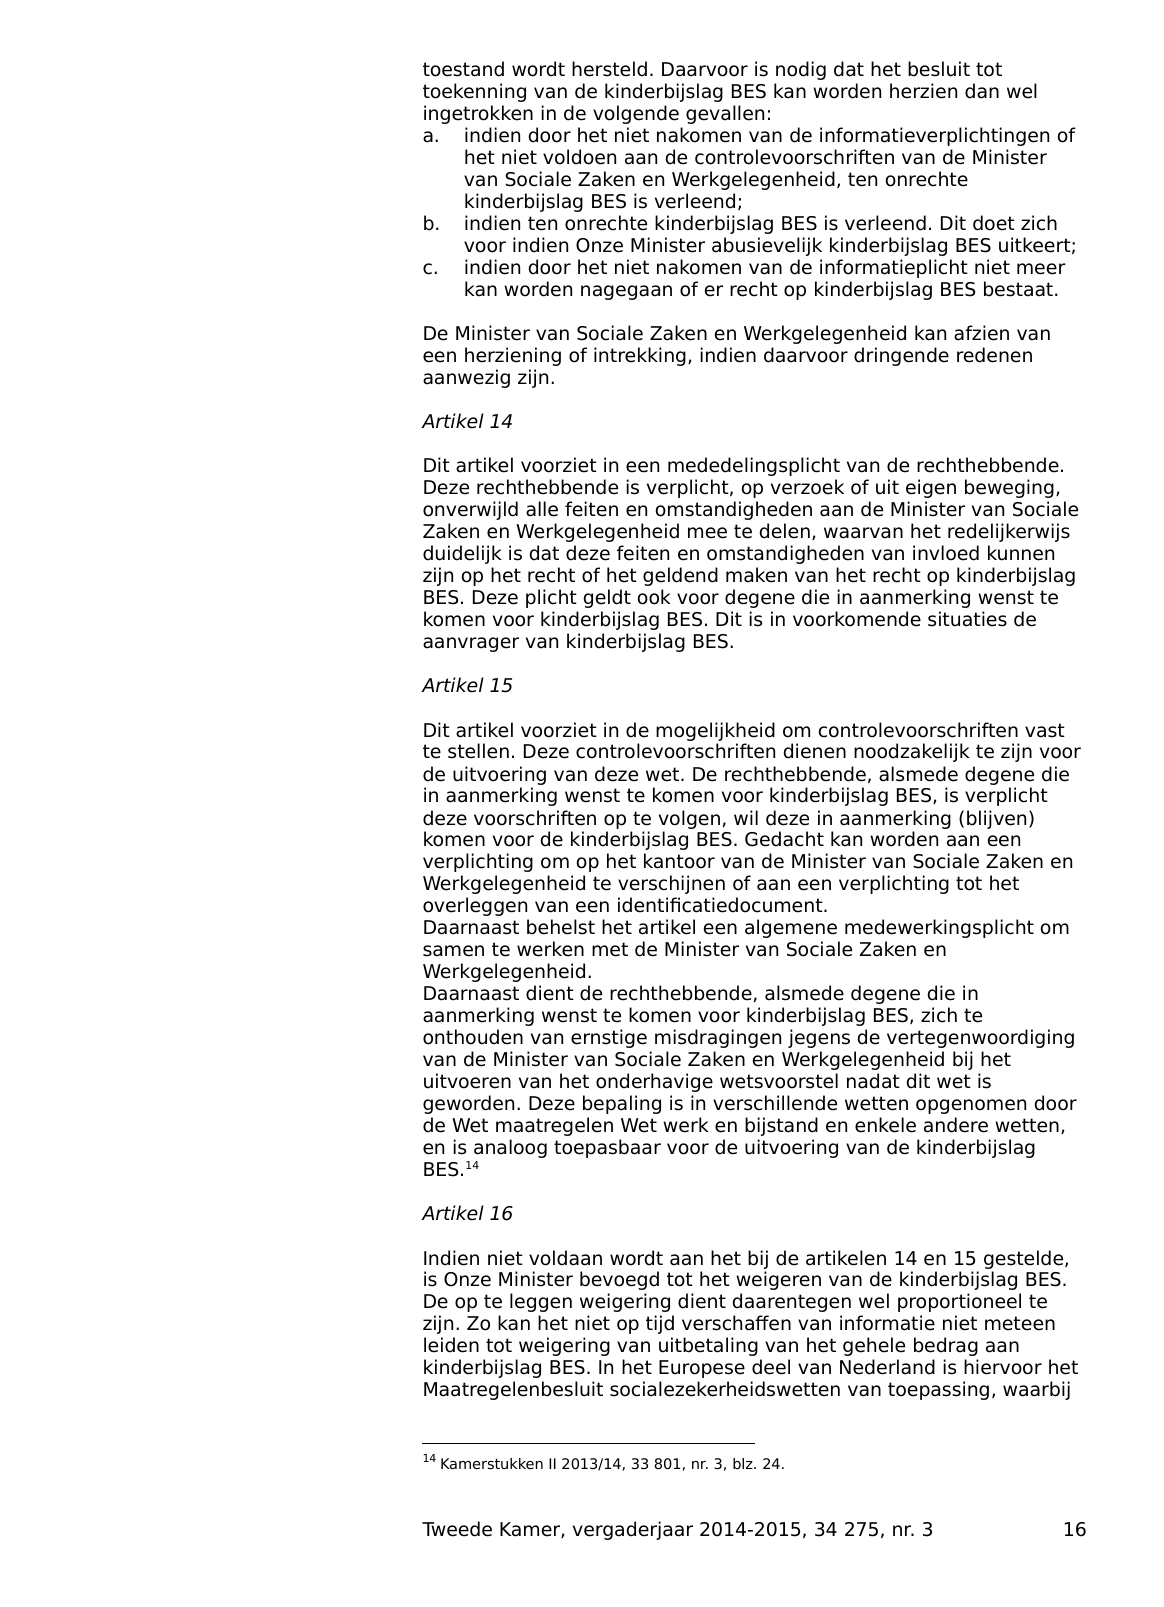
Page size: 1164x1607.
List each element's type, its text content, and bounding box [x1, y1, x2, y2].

text Kamerstukken II 2013/14, 33 801, nr. 3, blz. 24. [422, 1452, 1087, 1474]
text De Minister van Sociale Zaken en Werkgelegenheid kan afzien van een herziening of intrekking, indien daarvoor dringende redenen aanwezig zijn. [422, 323, 1087, 389]
text a. indien door het niet nakomen van de informatieverplichtingen of het niet voldoen aan de controlevoorschriften van de Minister van Sociale Zaken en Werkgelegenheid, ten onrechte kinderbijslag BES is verleend; [422, 125, 1087, 213]
text Dit artikel voorziet in een mededelingsplicht van de rechthebbende. Deze rechthebbende is verplicht, op verzoek of uit eigen beweging, onverwijld alle feiten en omstandigheden aan de Minister van Sociale Zaken en Werkgelegenheid mee te delen, waarvan het redelijkerwijs duidelijk is dat deze feiten en omstandigheden van invloed kunnen zijn op het recht of het geldend maken van het recht op kinderbijslag BES. Deze plicht geldt ook voor degene die in aanmerking wenst te komen voor kinderbijslag BES. Dit is in voorkomende situaties de aanvrager van kinderbijslag BES. [422, 455, 1087, 653]
subtitle Artikel 14 [422, 411, 1087, 433]
text b. indien ten onrechte kinderbijslag BES is verleend. Dit doet zich voor indien Onze Minister abusievelijk kinderbijslag BES uitkeert; [422, 213, 1087, 257]
text Indien niet voldaan wordt aan het bij de artikelen 14 en 15 gestelde, is Onze Minister bevoegd tot het weigeren van de kinderbijslag BES. De op te leggen weigering dient daarentegen wel proportioneel te zijn. Zo kan het niet op tijd verschaffen van informatie niet meteen leiden tot weigering van uitbetaling van het gehele bedrag aan kinderbijslag BES. In het Europese deel van Nederland is hiervoor het Maatregelenbesluit socialezekerheidswetten van toepassing, waarbij [422, 1247, 1087, 1401]
text toestand wordt hersteld. Daarvoor is nodig dat het besluit tot toekenning van de kinderbijslag BES kan worden herzien dan wel ingetrokken in de volgende gevallen: [422, 59, 1087, 125]
subtitle Artikel 15 [422, 675, 1087, 697]
subtitle Artikel 16 [422, 1203, 1087, 1225]
text Dit artikel voorziet in de mogelijkheid om controlevoorschriften vast te stellen. Deze controlevoorschriften dienen noodzakelijk te zijn voor de uitvoering van deze wet. De rechthebbende, alsmede degene die in aanmerking wenst te komen voor kinderbijslag BES, is verplicht deze voorschriften op te volgen, wil deze in aanmerking (blijven) komen voor de kinderbijslag BES. Gedacht kan worden aan een verplichting om op het kantoor van de Minister van Sociale Zaken en Werkgelegenheid te verschijnen of aan een verplichting tot het overleggen van een identificatiedocument. [422, 719, 1087, 917]
text Daarnaast behelst het artikel een algemene medewerkingsplicht om samen te werken met de Minister van Sociale Zaken en Werkgelegenheid. [422, 917, 1087, 983]
text Daarnaast dient de rechthebbende, alsmede degene die in aanmerking wenst te komen voor kinderbijslag BES, zich te onthouden van ernstige misdragingen jegens de vertegenwoordiging van de Minister van Sociale Zaken en Werkgelegenheid bij het uitvoeren van het onderhavige wetsvoorstel nadat dit wet is geworden. Deze bepaling is in verschillende wetten opgenomen door de Wet maatregelen Wet werk en bijstand en enkele andere wetten, en is analoog toepasbaar voor de uitvoering van de kinderbijslag BES. [422, 983, 1087, 1181]
text c. indien door het niet nakomen van de informatieplicht niet meer kan worden nagegaan of er recht op kinderbijslag BES bestaat. [422, 257, 1087, 301]
